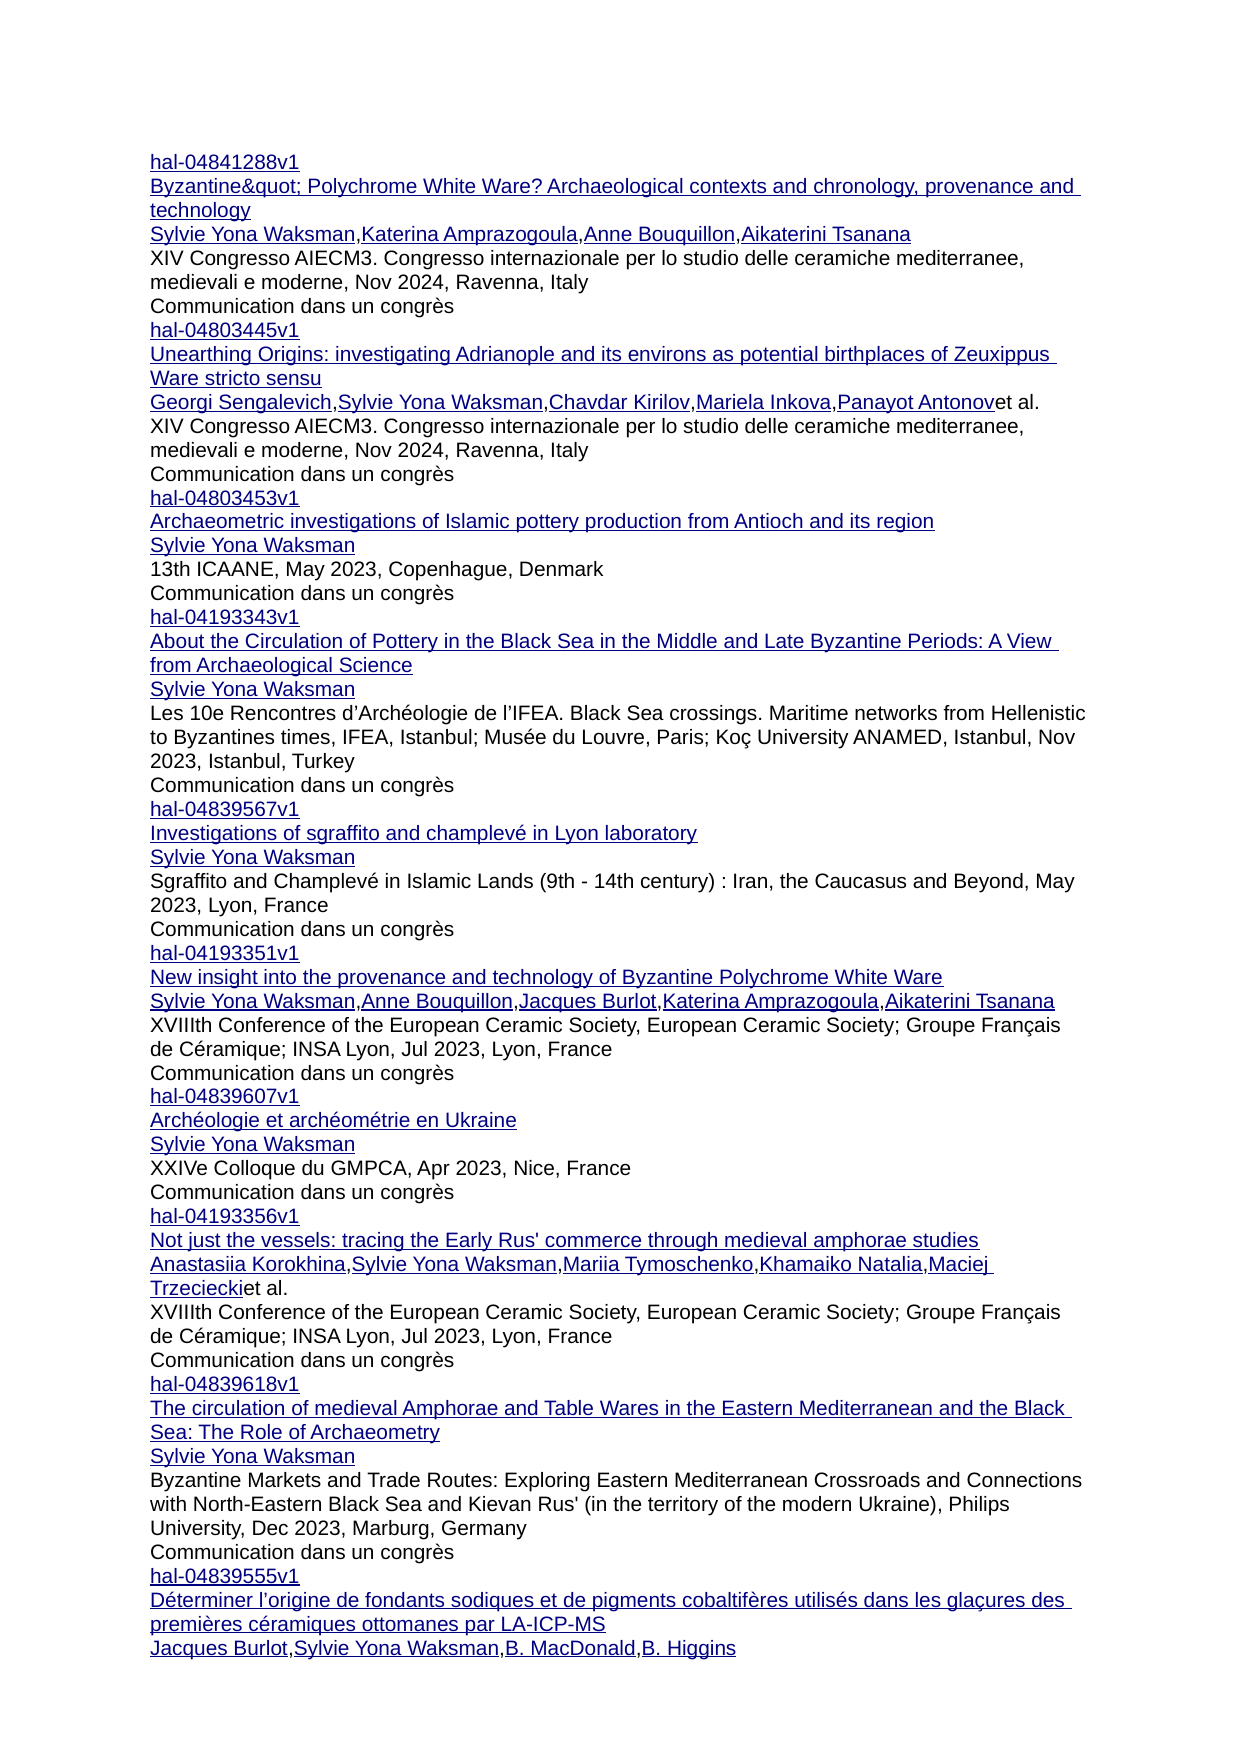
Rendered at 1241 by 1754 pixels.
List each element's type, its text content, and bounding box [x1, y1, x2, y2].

table_cell About the Circulation of Pottery in the Black Sea in the Middle and Late Byzantine Periods: A View from Archaeological Science Sylvie Yona Waksman Les 10e Rencontres d’Archéologie de l’IFEA. Black Sea crossings. Maritime networks from Hellenistic to Byzantines times, IFEA, Istanbul; Musée du Louvre, Paris; Koç University ANAMED, Istanbul, Nov 2023, Istanbul, Turkey Communication dans un congrès hal-04839567v1 [150, 629, 1090, 821]
table_cell Unearthing Origins: investigating Adrianople and its environs as potential birthplaces of Zeuxippus Ware stricto sensu Georgi Sengalevich,Sylvie Yona Waksman,Chavdar Kirilov,Mariela Inkova,Panayot Antonovet al. XIV Congresso AIECM3. Congresso internazionale per lo studio delle ceramiche mediterranee, medievali e moderne, Nov 2024, Ravenna, Italy Communication dans un congrès hal-04803453v1 [150, 342, 1090, 509]
table_cell Archéologie et archéométrie en Ukraine Sylvie Yona Waksman XXIVe Colloque du GMPCA, Apr 2023, Nice, France Communication dans un congrès hal-04193356v1 [150, 1108, 1090, 1228]
table_cell Investigations of sgraffito and champlevé in Lyon laboratory Sylvie Yona Waksman Sgraffito and Champlevé in Islamic Lands (9th - 14th century) : Iran, the Caucasus and Beyond, May 2023, Lyon, France Communication dans un congrès hal-04193351v1 [150, 821, 1090, 964]
table_cell Archaeometric investigations of Islamic pottery production from Antioch and its region Sylvie Yona Waksman 13th ICAANE, May 2023, Copenhague, Denmark Communication dans un congrès hal-04193343v1 [150, 509, 1090, 629]
table_cell Not just the vessels: tracing the Early Rus' commerce through medieval amphorae studies Anastasiia Korokhina,Sylvie Yona Waksman,Mariia Tymoschenko,Khamaiko Natalia,Maciej Trzecieckiet al. XVIIIth Conference of the European Ceramic Society, European Ceramic Society; Groupe Français de Céramique; INSA Lyon, Jul 2023, Lyon, France Communication dans un congrès hal-04839618v1 [150, 1228, 1090, 1396]
table_cell Déterminer l’origine de fondants sodiques et de pigments cobaltifères utilisés dans les glaçures des premières céramiques ottomanes par LA-ICP-MS Jacques Burlot,Sylvie Yona Waksman,B. MacDonald,B. Higgins [150, 1588, 1090, 1659]
table_cell hal-04841288v1 [150, 150, 1090, 174]
table_cell New insight into the provenance and technology of Byzantine Polychrome White Ware Sylvie Yona Waksman,Anne Bouquillon,Jacques Burlot,Katerina Amprazogoula,Aikaterini Tsanana XVIIIth Conference of the European Ceramic Society, European Ceramic Society; Groupe Français de Céramique; INSA Lyon, Jul 2023, Lyon, France Communication dans un congrès hal-04839607v1 [150, 965, 1090, 1108]
table_cell The circulation of medieval Amphorae and Table Wares in the Eastern Mediterranean and the Black Sea: The Role of Archaeometry Sylvie Yona Waksman Byzantine Markets and Trade Routes: Exploring Eastern Mediterranean Crossroads and Connections with North-Eastern Black Sea and Kievan Rus' (in the territory of the modern Ukraine), Philips University, Dec 2023, Marburg, Germany Communication dans un congrès hal-04839555v1 [150, 1396, 1090, 1587]
table_cell Byzantine&quot; Polychrome White Ware? Archaeological contexts and chronology, provenance and technology Sylvie Yona Waksman,Katerina Amprazogoula,Anne Bouquillon,Aikaterini Tsanana XIV Congresso AIECM3. Congresso internazionale per lo studio delle ceramiche mediterranee, medievali e moderne, Nov 2024, Ravenna, Italy Communication dans un congrès hal-04803445v1 [150, 174, 1090, 342]
